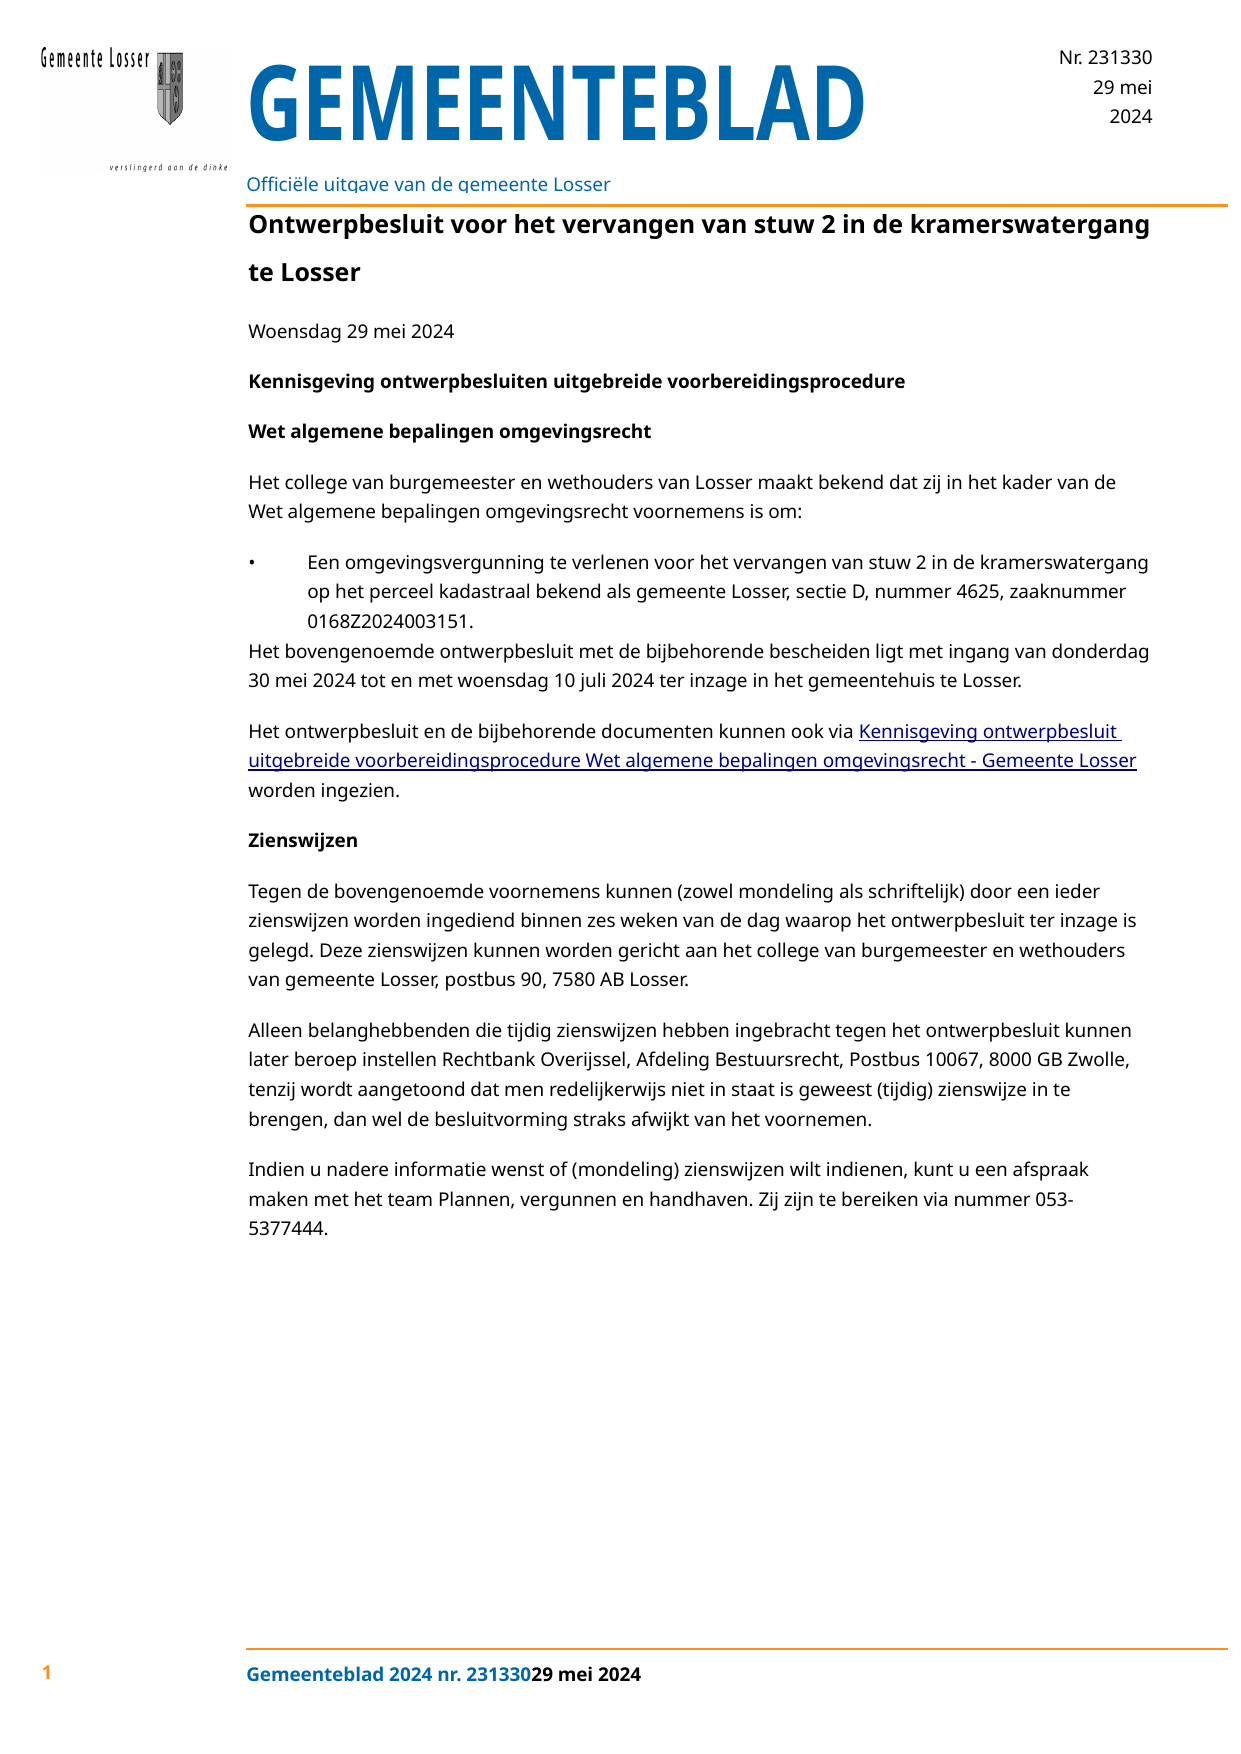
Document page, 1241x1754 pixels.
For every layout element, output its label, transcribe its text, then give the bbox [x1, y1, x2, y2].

text Het college van burgemeester en wethouders van Losser maakt bekend dat zij in het kader van de Wet algemene bepalingen omgevingsrecht voornemens is om: [248, 469, 1152, 524]
picture [41, 47, 231, 172]
text Wet algemene bepalingen omgevingsrecht [248, 419, 1152, 444]
text Het bovengenoemde ontwerpbesluit met de bijbehorende bescheiden ligt met ingang van donderdag 30 mei 2024 tot en met woensdag 10 juli 2024 ter inzage in het gemeentehuis te Losser. [248, 638, 1152, 693]
text Tegen de bovengenoemde voornemens kunnen (zowel mondeling als schriftelijk) door een ieder zienswijzen worden ingediend binnen zes weken van de dag waarop het ontwerpbesluit ter inzage is gelegd. Deze zienswijzen kunnen worden gericht aan het college van burgemeester en wethouders van gemeente Losser, postbus 90, 7580 AB Losser. [248, 878, 1152, 992]
text Het ontwerpbesluit en de bijbehorende documenten kunnen ook via Kennisgeving ontwerpbesluit uitgebreide voorbereidingsprocedure Wet algemene bepalingen omgevingsrecht - Gemeente Losser worden ingezien. [248, 718, 1152, 803]
list Een omgevingsvergunning te verlenen voor het vervangen van stuw 2 in de kramerswatergang op het perceel kadastraal bekend als gemeente Losser, sectie D, nummer 4625, zaaknummer 0168Z2024003151. [248, 549, 1152, 634]
text Zienswijzen [248, 827, 1152, 853]
text Indien u nadere informatie wenst of (mondeling) zienswijzen wilt indienen, kunt u een afspraak maken met het team Plannen, vergunnen en handhaven. Zij zijn te bereiken via nummer 053-5377444. [248, 1156, 1152, 1241]
text Woensdag 29 mei 2024 [248, 318, 1152, 344]
text Kennisgeving ontwerpbesluiten uitgebreide voorbereidingsprocedure [248, 368, 1152, 394]
text Ontwerpbesluit voor het vervangen van stuw 2 in de kramerswatergang te Losser [248, 207, 1152, 288]
text Alleen belanghebbenden die tijdig zienswijzen hebben ingebracht tegen het ontwerpbesluit kunnen later beroep instellen Rechtbank Overijssel, Afdeling Bestuursrecht, Postbus 10067, 8000 GB Zwolle, tenzij wordt aangetoond dat men redelijkerwijs niet in staat is geweest (tijdig) zienswijze in te brengen, dan wel de besluitvorming straks afwijkt van het voornemen. [248, 1017, 1152, 1132]
